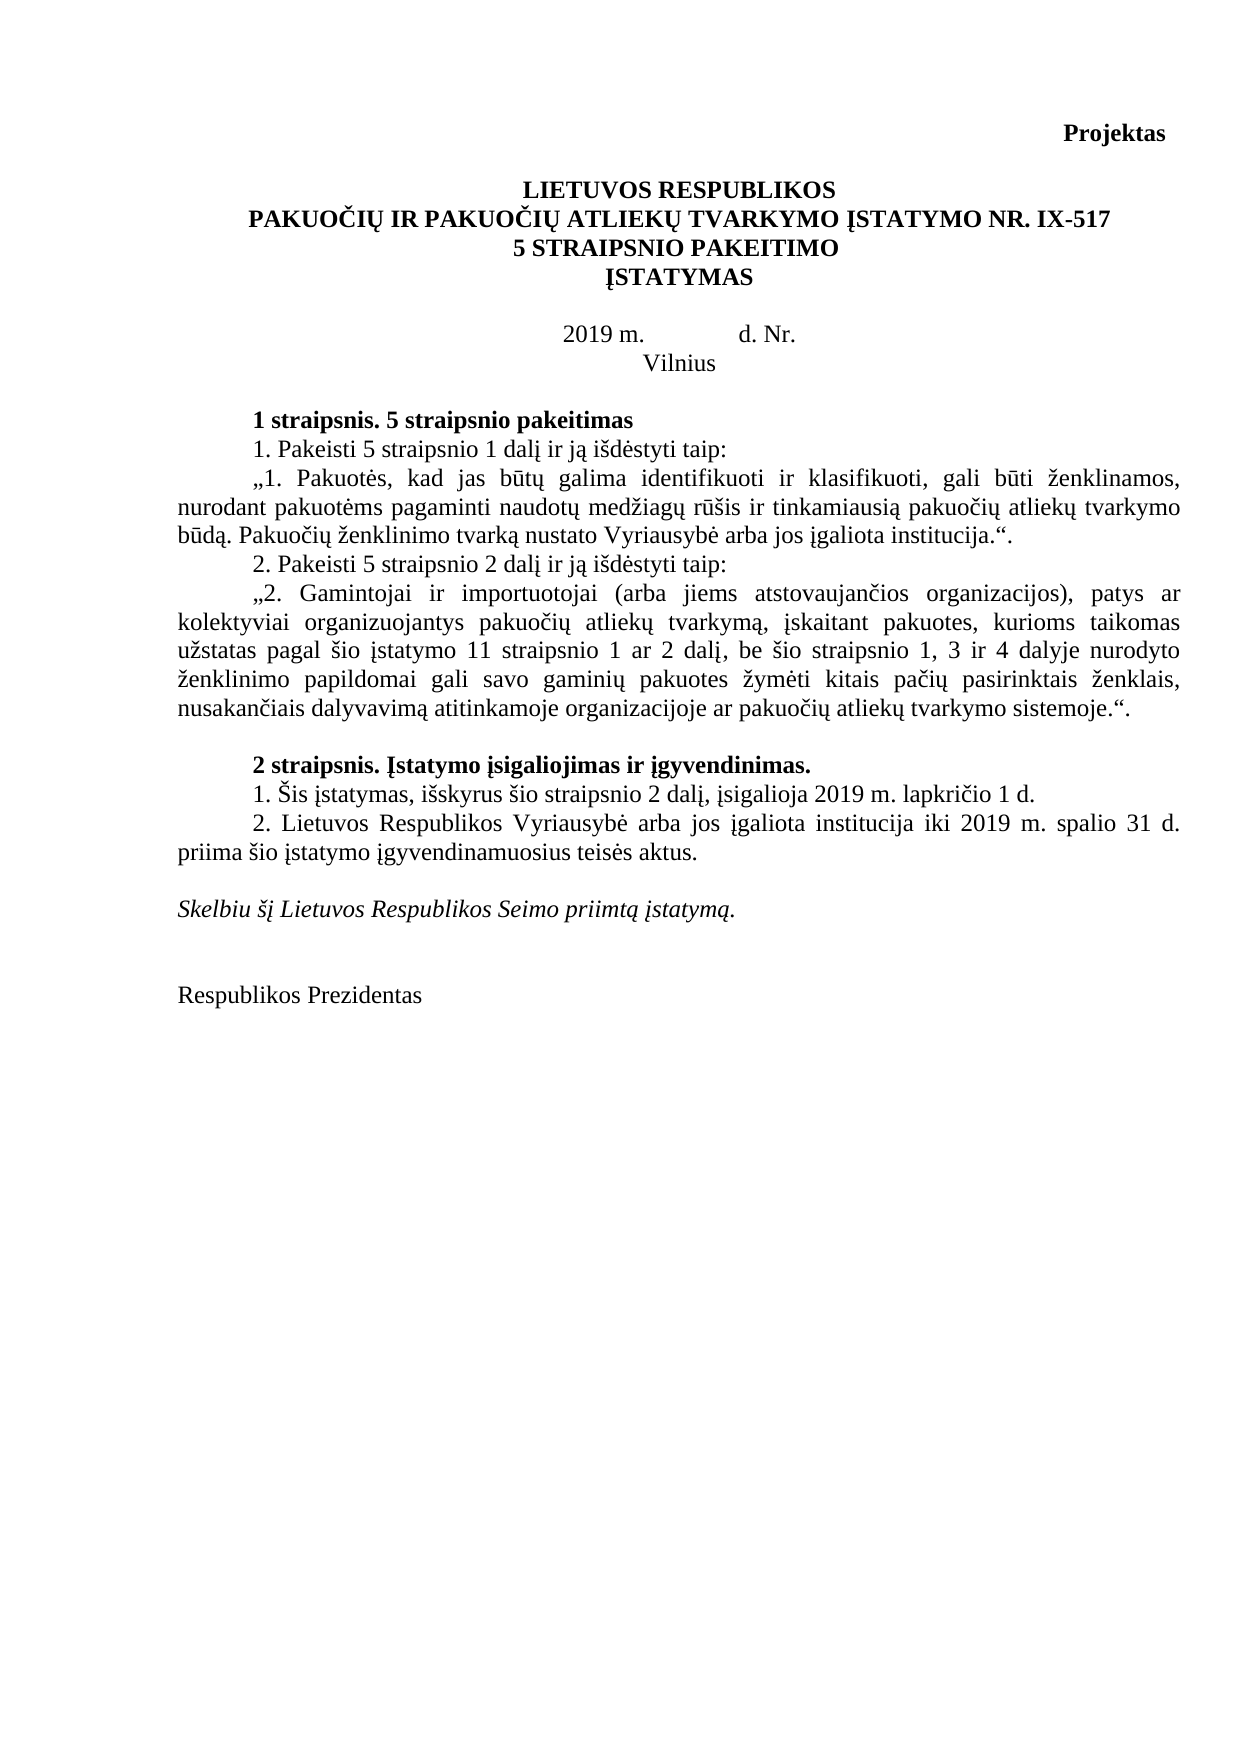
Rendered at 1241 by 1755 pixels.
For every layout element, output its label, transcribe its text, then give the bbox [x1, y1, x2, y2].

text Vilnius [177, 348, 1181, 377]
text LIETUVOS RESPUBLIKOS [177, 176, 1181, 204]
text 2. Pakeisti 5 straipsnio 2 dalį ir ją išdėstyti taip: [177, 549, 1181, 578]
text Respublikos Prezidentas [177, 981, 1181, 1009]
text Projektas [1063, 118, 1181, 147]
text 5 STRAIPSNIO PAKEITIMO [177, 233, 1181, 262]
text „1. Pakuotės, kad jas būtų galima identifikuoti ir klasifikuoti, gali būti ženklinamos, nurodant pakuotėms pagaminti naudotų medžiagų rūšis ir tinkamiausią pakuočių atliekų tvarkymo būdą. Pakuočių ženklinimo tvarką nustato Vyriausybė arba jos įgaliota institucija.“. [177, 463, 1181, 549]
text Skelbiu šį Lietuvos Respublikos Seimo priimtą įstatymą. [177, 894, 1181, 923]
text 2 straipsnis. Įstatymo įsigaliojimas ir įgyvendinimas. [177, 751, 1181, 779]
text 1. Šis įstatymas, išskyrus šio straipsnio 2 dalį, įsigalioja 2019 m. lapkričio 1 d. [177, 779, 1181, 808]
text „2. Gamintojai ir importuotojai (arba jiems atstovaujančios organizacijos), patys ar kolektyviai organizuojantys pakuočių atliekų tvarkymą, įskaitant pakuotes, kurioms taikomas užstatas pagal šio įstatymo 11 straipsnio 1 ar 2 dalį, be šio straipsnio 1, 3 ir 4 dalyje nurodyto ženklinimo papildomai gali savo gaminių pakuotes žymėti kitais pačių pasirinktais ženklais, nusakančiais dalyvavimą atitinkamoje organizacijoje ar pakuočių atliekų tvarkymo sistemoje.“. [177, 578, 1181, 722]
text ĮSTATYMAS [177, 262, 1181, 291]
text 2. Lietuvos Respublikos Vyriausybė arba jos įgaliota institucija iki 2019 m. spalio 31 d. priima šio įstatymo įgyvendinamuosius teisės aktus. [177, 808, 1181, 866]
text 2019 m. d. Nr. [177, 319, 1181, 348]
text 1 straipsnis. 5 straipsnio pakeitimas [177, 406, 1181, 434]
text PAKUOČIŲ IR PAKUOČIŲ ATLIEKŲ TVARKYMO ĮSTATYMO nr. ix-517 [177, 204, 1181, 233]
text 1. Pakeisti 5 straipsnio 1 dalį ir ją išdėstyti taip: [177, 434, 1181, 463]
